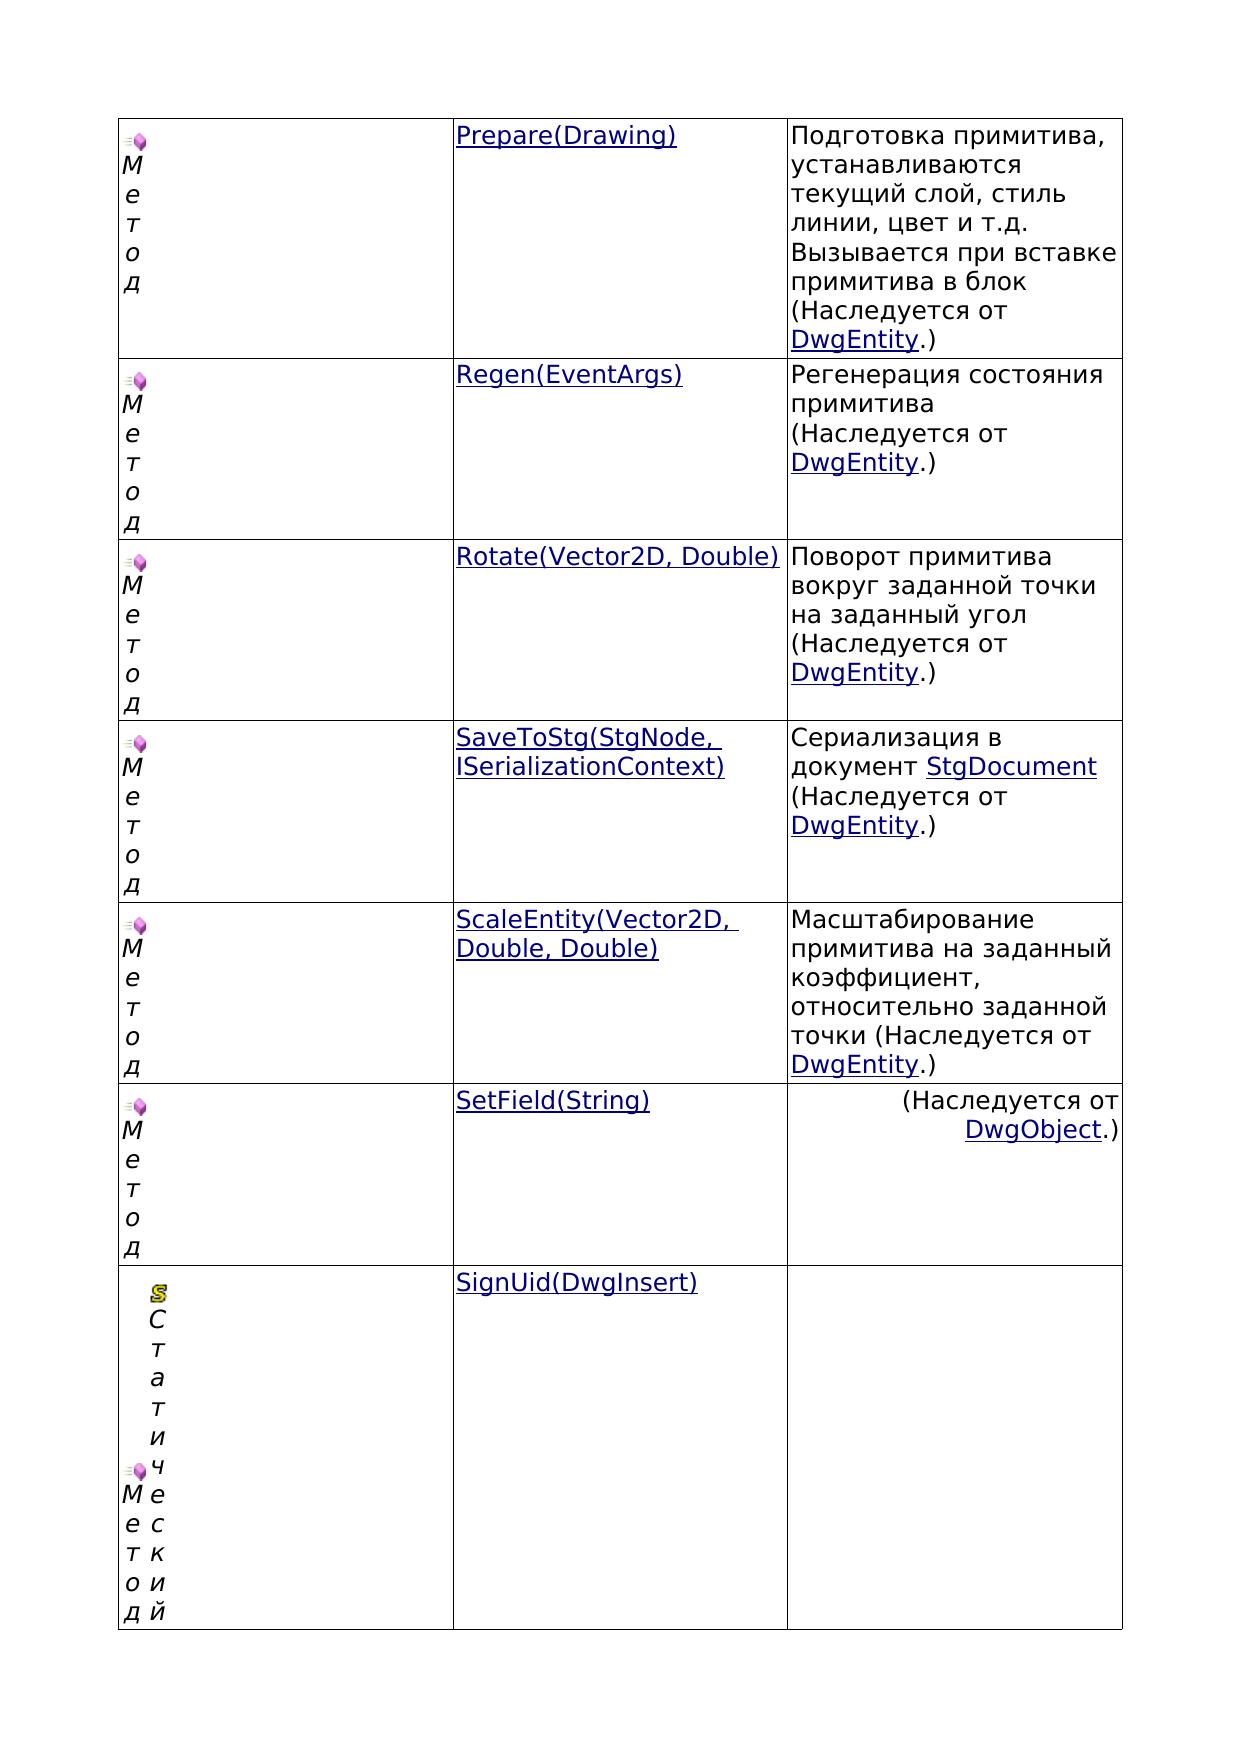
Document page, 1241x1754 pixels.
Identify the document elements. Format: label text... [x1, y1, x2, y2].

table_cell [119, 721, 453, 902]
table_cell [119, 540, 453, 720]
table_cell [119, 903, 453, 1083]
table_cell [788, 1266, 1122, 1629]
table_cell Rotate(Vector2D, Double) [454, 540, 787, 720]
picture [121, 917, 147, 935]
table_cell (Наследуется от DwgObject.) [788, 1084, 1122, 1265]
table_cell ScaleEntity(Vector2D, Double, Double) [454, 903, 787, 1083]
table_cell [119, 1266, 453, 1629]
table_cell [119, 359, 453, 539]
table_cell [119, 1084, 453, 1265]
table_cell [119, 119, 453, 357]
picture [121, 1463, 146, 1481]
table_cell Prepare(Drawing) [454, 119, 787, 357]
picture [121, 1098, 147, 1116]
picture [121, 554, 147, 572]
picture [121, 133, 147, 151]
table_cell Поворот примитива вокруг заданной точки на заданный угол (Наследуется от DwgEntity.) [788, 540, 1122, 720]
table_cell SaveToStg(StgNode, ISerializationContext) [454, 721, 787, 902]
picture [121, 735, 147, 753]
picture [146, 1280, 172, 1306]
table_cell SignUid(DwgInsert) [454, 1266, 787, 1629]
table_cell Регенерация состояния примитива (Наследуется от DwgEntity.) [788, 359, 1122, 539]
table_cell Regen(EventArgs) [454, 359, 787, 539]
table_cell Подготовка примитива, устанавливаются текущий слой, стиль линии, цвет и т.д. Вызывается при вставке примитива в блок (Наследуется от DwgEntity.) [788, 119, 1122, 357]
table_cell Сериализация в документ StgDocument (Наследуется от DwgEntity.) [788, 721, 1122, 902]
table_cell Масштабирование примитива на заданный коэффициент, относительно заданной точки (Наследуется от DwgEntity.) [788, 903, 1122, 1083]
table_cell SetField(String) [454, 1084, 787, 1265]
picture [121, 372, 147, 391]
